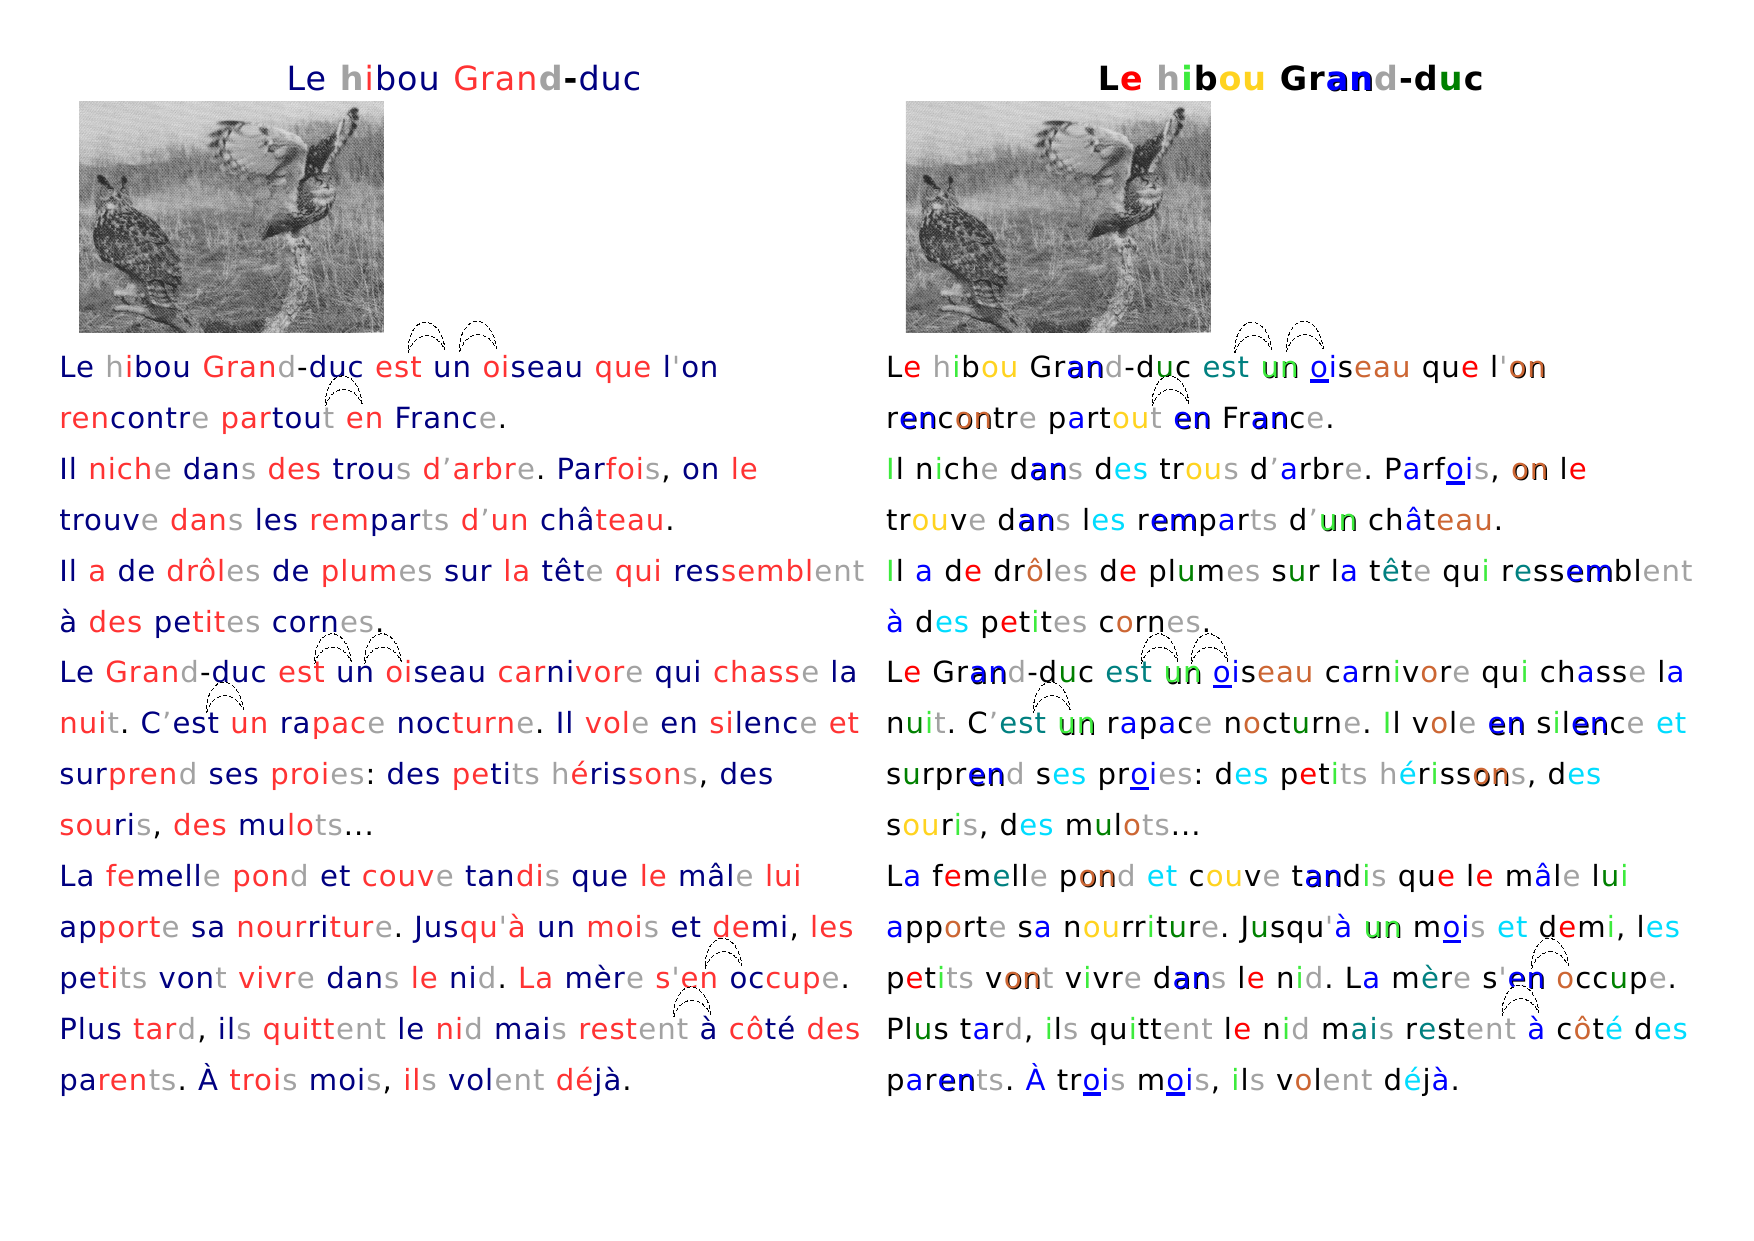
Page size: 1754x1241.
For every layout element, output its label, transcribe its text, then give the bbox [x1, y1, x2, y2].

text Le Grand-duc est un oiseau carnivore qui chasse la nuit. C’est un rapace nocturne. Il vole en silence et surprend ses proies: des petits hérissons, des souris, des mulots... [59, 656, 868, 843]
text La femelle pond et couve tandis que le mâle lui apporte sa nourriture. Jusqu'à un mois et demi, les petits vont vivre dans le nid. La mère s'en occupe. Plus tard, ils quittent le nid mais restent à côté des parents. À trois mois, ils volent déjà. [886, 859, 1695, 1097]
text Le hibou Grand-duc est un oiseau que l'on rencontre partout en France. [59, 350, 868, 435]
text Le hibou Grand-duc [59, 59, 868, 98]
text Le hibou Grand-duc [886, 59, 1695, 98]
text Il a de drôles de plumes sur la tête qui ressemblent à des petites cornes. [59, 554, 868, 639]
text Il a de drôles de plumes sur la tête qui ressemblent à des petites cornes. [886, 554, 1695, 639]
picture [905, 101, 1061, 180]
text Le hibou Grand-duc est un oiseau que l'on rencontre partout en France. [886, 350, 1695, 435]
text Le Grand-duc est un oiseau carnivore qui chasse la nuit. C’est un rapace nocturne. Il vole en silence et surprend ses proies: des petits hérissons, des souris, des mulots... [886, 656, 1695, 843]
picture [79, 101, 234, 180]
text Il niche dans des trous d’arbre. Parfois, on le trouve dans les remparts d’un château. [59, 452, 868, 537]
text Il niche dans des trous d’arbre. Parfois, on le trouve dans les remparts d’un château. [886, 452, 1695, 537]
text La femelle pond et couve tandis que le mâle lui apporte sa nourriture. Jusqu'à un mois et demi, les petits vont vivre dans le nid. La mère s'en occupe. Plus tard, ils quittent le nid mais restent à côté des parents. À trois mois, ils volent déjà. [59, 859, 868, 1097]
